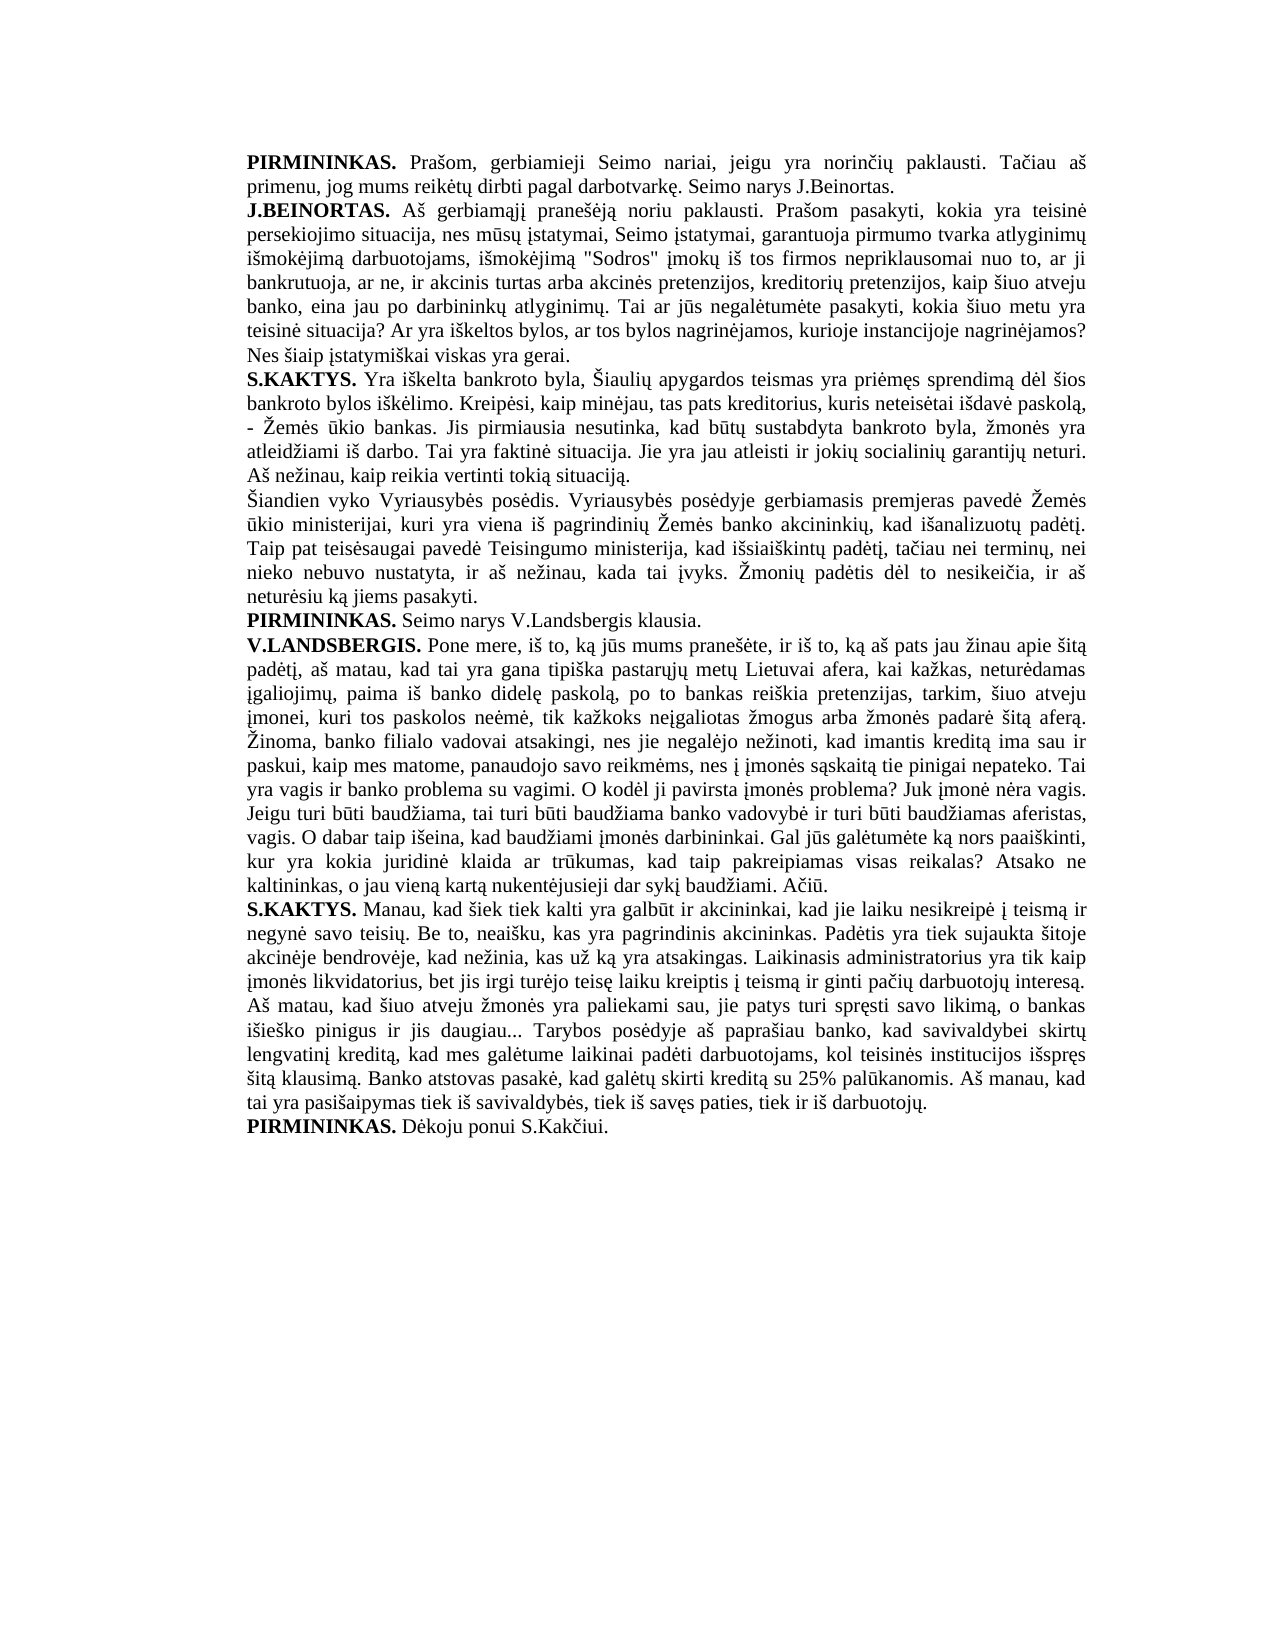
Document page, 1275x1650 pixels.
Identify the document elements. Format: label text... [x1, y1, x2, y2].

text V.LANDSBERGIS. Pone mere, iš to, ką jūs mums pranešėte, ir iš to, ką aš pats jau žinau apie šitą padėtį, aš matau, kad tai yra gana tipiška pastarųjų metų Lietuvai afera, kai kažkas, neturėdamas įgaliojimų, paima iš banko didelę paskolą, po to bankas reiškia pretenzijas, tarkim, šiuo atveju įmonei, kuri tos paskolos neėmė, tik kažkoks neįgaliotas žmogus arba žmonės padarė šitą aferą. Žinoma, banko filialo vadovai atsakingi, nes jie negalėjo nežinoti, kad imantis kreditą ima sau ir paskui, kaip mes matome, panaudojo savo reikmėms, nes į įmonės sąskaitą tie pinigai nepateko. Tai yra vagis ir banko problema su vagimi. O kodėl ji pavirsta įmonės problema? Juk įmonė nėra vagis. Jeigu turi būti baudžiama, tai turi būti baudžiama banko vadovybė ir turi būti baudžiamas aferistas, vagis. O dabar taip išeina, kad baudžiami įmonės darbininkai. Gal jūs galėtumėte ką nors paaiškinti, kur yra kokia juridinė klaida ar trūkumas, kad taip pakreipiamas visas reikalas? Atsako ne kaltininkas, o jau vieną kartą nukentėjusieji dar sykį baudžiami. Ačiū. [247, 632, 1087, 897]
text Šiandien vyko Vyriausybės posėdis. Vyriausybės posėdyje gerbiamasis premjeras pavedė Žemės ūkio ministerijai, kuri yra viena iš pagrindinių Žemės banko akcininkių, kad išanalizuotų padėtį. Taip pat teisėsaugai pavedė Teisingumo ministerija, kad išsiaiškintų padėtį, tačiau nei terminų, nei nieko nebuvo nustatyta, ir aš nežinau, kada tai įvyks. Žmonių padėtis dėl to nesikeičia, ir aš neturėsiu ką jiems pasakyti. [247, 487, 1087, 608]
text PIRMININKAS. Dėkoju ponui S.Kakčiui. [247, 1114, 1087, 1138]
text S.KAKTYS. Manau, kad šiek tiek kalti yra galbūt ir akcininkai, kad jie laiku nesikreipė į teismą ir negynė savo teisių. Be to, neaišku, kas yra pagrindinis akcininkas. Padėtis yra tiek sujaukta šitoje akcinėje bendrovėje, kad nežinia, kas už ką yra atsakingas. Laikinasis administratorius yra tik kaip įmonės likvidatorius, bet jis irgi turėjo teisę laiku kreiptis į teismą ir ginti pačių darbuotojų interesą. Aš matau, kad šiuo atveju žmonės yra paliekami sau, jie patys turi spręsti savo likimą, o bankas išieško pinigus ir jis daugiau... Tarybos posėdyje aš paprašiau banko, kad savivaldybei skirtų lengvatinį kreditą, kad mes galėtume laikinai padėti darbuotojams, kol teisinės institucijos išspręs šitą klausimą. Banko atstovas pasakė, kad galėtų skirti kreditą su 25% palūkanomis. Aš manau, kad tai yra pasišaipymas tiek iš savivaldybės, tiek iš savęs paties, tiek ir iš darbuotojų. [247, 897, 1087, 1114]
text J.BEINORTAS. Aš gerbiamąjį pranešėją noriu paklausti. Prašom pasakyti, kokia yra teisinė persekiojimo situacija, nes mūsų įstatymai, Seimo įstatymai, garantuoja pirmumo tvarka atlyginimų išmokėjimą darbuotojams, išmokėjimą "Sodros" įmokų iš tos firmos nepriklausomai nuo to, ar ji bankrutuoja, ar ne, ir akcinis turtas arba akcinės pretenzijos, kreditorių pretenzijos, kaip šiuo atveju banko, eina jau po darbininkų atlyginimų. Tai ar jūs negalėtumėte pasakyti, kokia šiuo metu yra teisinė situacija? Ar yra iškeltos bylos, ar tos bylos nagrinėjamos, kurioje instancijoje nagrinėjamos? Nes šiaip įstatymiškai viskas yra gerai. [247, 198, 1087, 367]
text PIRMININKAS. Seimo narys V.Landsbergis klausia. [247, 608, 1087, 632]
text S.KAKTYS. Yra iškelta bankroto byla, Šiaulių apygardos teismas yra priėmęs sprendimą dėl šios bankroto bylos iškėlimo. Kreipėsi, kaip minėjau, tas pats kreditorius, kuris neteisėtai išdavė paskolą, - Žemės ūkio bankas. Jis pirmiausia nesutinka, kad būtų sustabdyta bankroto byla, žmonės yra atleidžiami iš darbo. Tai yra faktinė situacija. Jie yra jau atleisti ir jokių socialinių garantijų neturi. Aš nežinau, kaip reikia vertinti tokią situaciją. [247, 367, 1087, 487]
text PIRMININKAS. Prašom, gerbiamieji Seimo nariai, jeigu yra norinčių paklausti. Tačiau aš primenu, jog mums reikėtų dirbti pagal darbotvarkę. Seimo narys J.Beinortas. [247, 150, 1087, 198]
